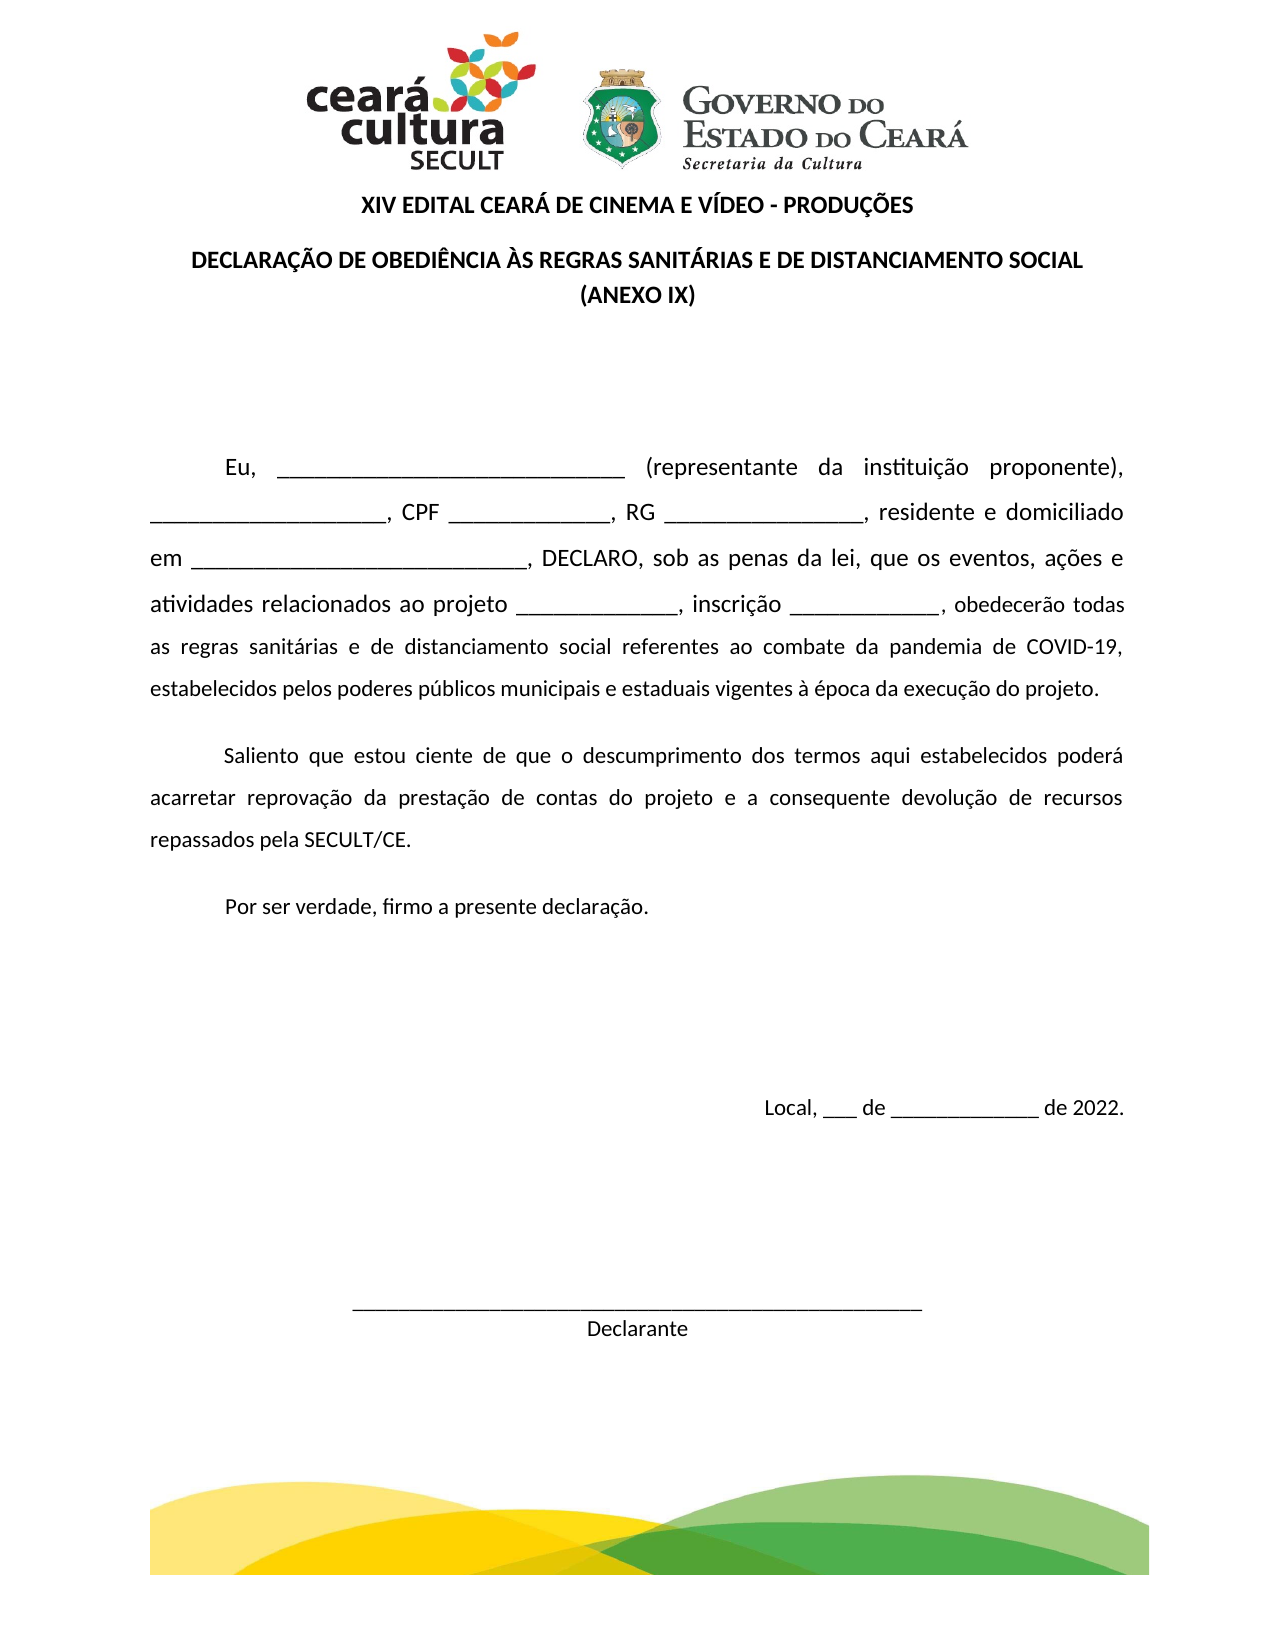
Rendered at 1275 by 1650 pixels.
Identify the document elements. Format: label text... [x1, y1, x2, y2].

text Por ser verdade, firmo a presente declaração. [150, 892, 1125, 920]
picture [298, 26, 977, 150]
text __________________________________________________ [150, 1286, 1125, 1314]
picture [150, 1473, 1150, 1575]
text Eu, ____________________________ (representante da instituição proponente), ___________________, CPF _____________, RG ________________, residente e domiciliado em ___________________________, DECLARO, sob as penas da lei, que os eventos, ações e atividades relacionados ao projeto _____________, inscrição ____________, obedecerão todas as regras sanitárias e de distanciamento social referentes ao combate da pandemia de COVID-19, estabelecidos pelos poderes públicos municipais e estaduais vigentes à época da execução do projeto. [150, 451, 1125, 702]
text Saliento que estou ciente de que o descumprimento dos termos aqui estabelecidos poderá acarretar reprovação da prestação de contas do projeto e a consequente devolução de recursos repassados pela SECULT/CE. [150, 741, 1125, 853]
text DECLARAÇÃO DE OBEDIÊNCIA ÀS REGRAS SANITÁRIAS E DE DISTANCIAMENTO SOCIAL (ANEXO IX) [150, 244, 1125, 310]
text Declarante [150, 1314, 1125, 1342]
text XIV EDITAL CEARÁ DE CINEMA E VÍDEO - PRODUÇÕES [150, 150, 1125, 219]
text Local, ___ de _____________ de 2022. [150, 1093, 1125, 1121]
